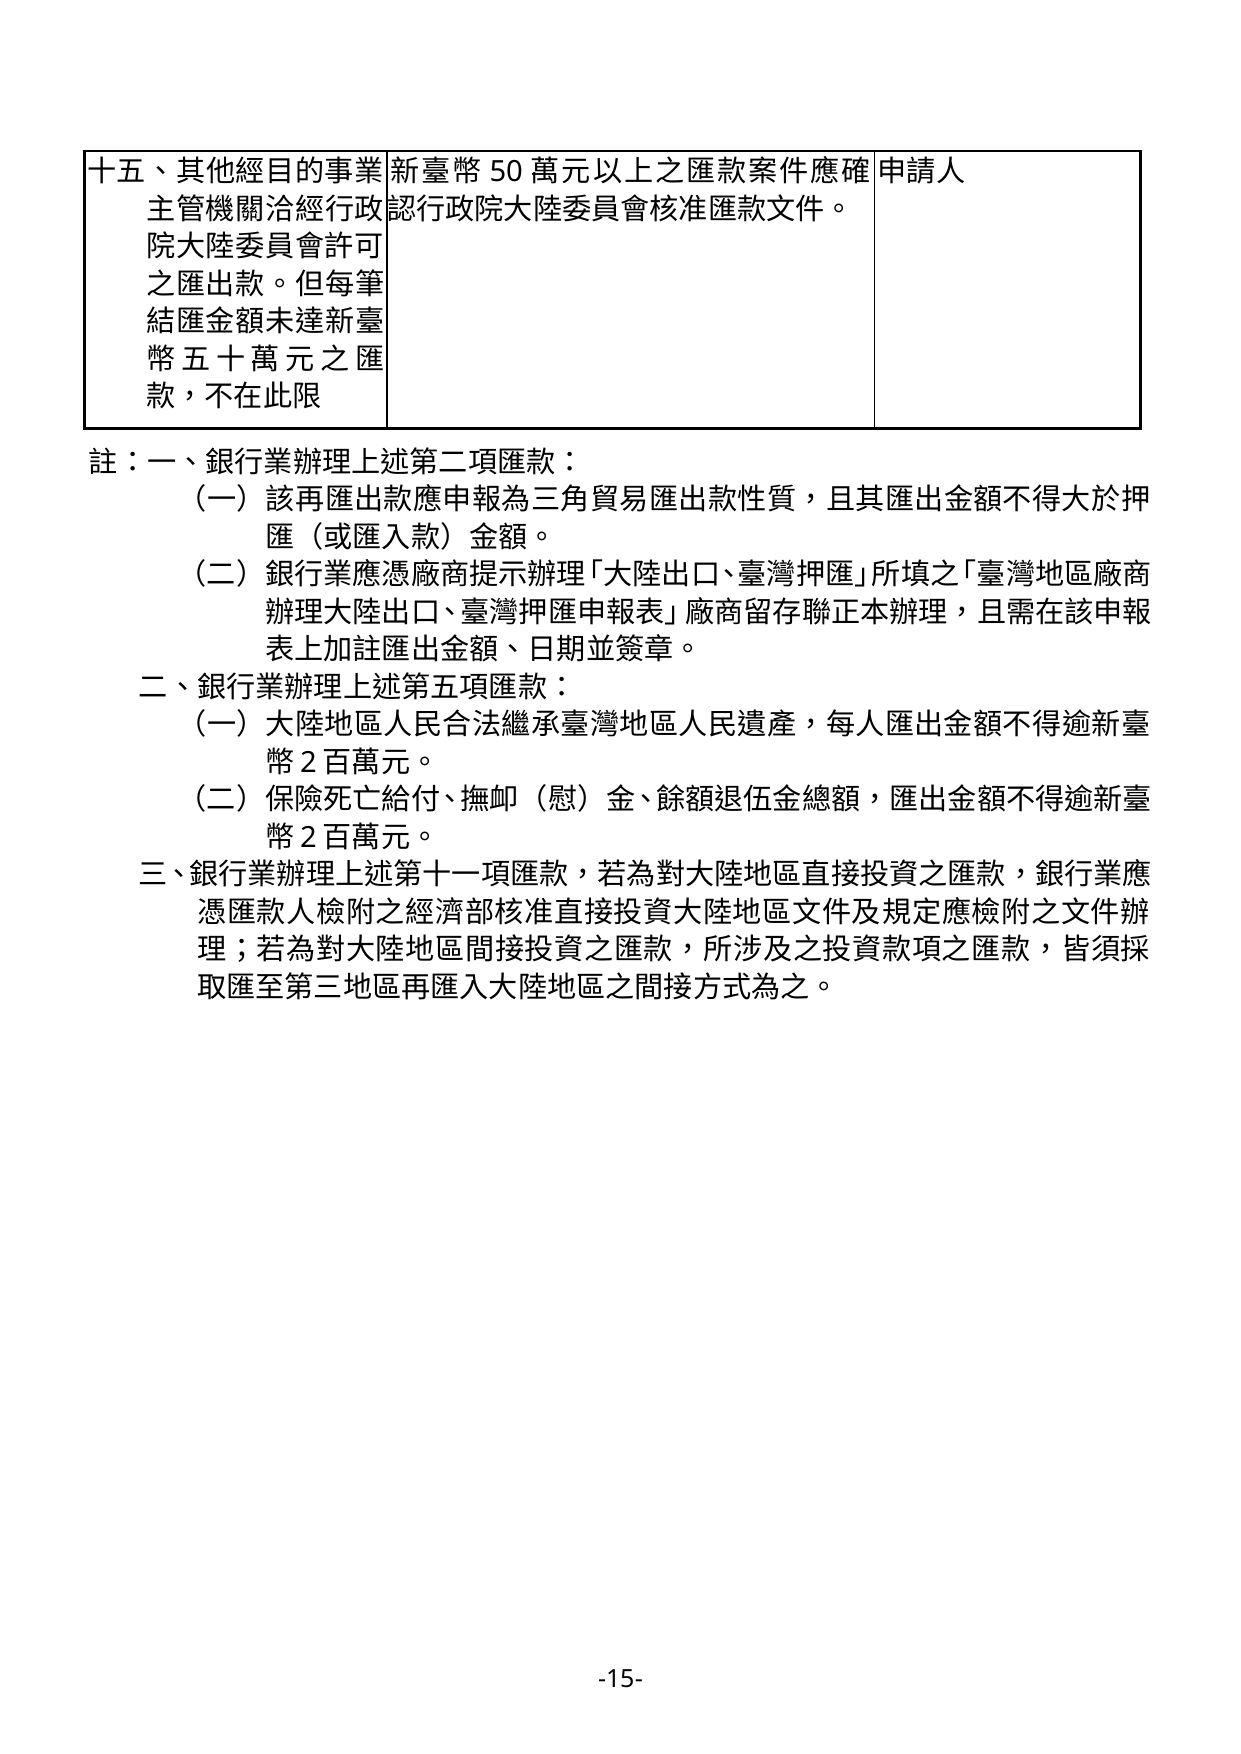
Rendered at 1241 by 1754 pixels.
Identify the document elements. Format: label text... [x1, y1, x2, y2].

table_cell 申請人 [875, 152, 1139, 427]
text 註：一、銀行業辦理上述第二項匯款： [89, 442, 1152, 480]
table_cell 新臺幣50萬元以上之匯款案件應確認行政院大陸委員會核准匯款文件。 [388, 152, 874, 427]
text （一）該再匯出款應申報為三角貿易匯出款性質，且其匯出金額不得大於押匯（或匯入款）金額。 [177, 480, 1152, 555]
text 三、銀行業辦理上述第十一項匯款，若為對大陸地區直接投資之匯款，銀行業應憑匯款人檢附之經濟部核准直接投資大陸地區文件及規定應檢附之文件辦理；若為對大陸地區間接投資之匯款，所涉及之投資款項之匯款，皆須採取匯至第三地區再匯入大陸地區之間接方式為之。 [139, 855, 1152, 1005]
text （二）保險死亡給付、撫卹（慰）金、餘額退伍金總額，匯出金額不得逾新臺幣2百萬元。 [177, 780, 1152, 855]
text （二）銀行業應憑廠商提示辦理「大陸出口、臺灣押匯」所填之「臺灣地區廠商辦理大陸出口、臺灣押匯申報表」廠商留存聯正本辦理，且需在該申報表上加註匯出金額、日期並簽章。 [177, 555, 1152, 667]
text （一）大陸地區人民合法繼承臺灣地區人民遺產，每人匯出金額不得逾新臺幣2百萬元。 [177, 705, 1152, 780]
table_cell 十五、其他經目的事業主管機關洽經行政院大陸委員會許可之匯出款。但每筆結匯金額未達新臺幣五十萬元之匯款，不在此限 [86, 152, 386, 427]
text 二、銀行業辦理上述第五項匯款： [139, 667, 1152, 705]
